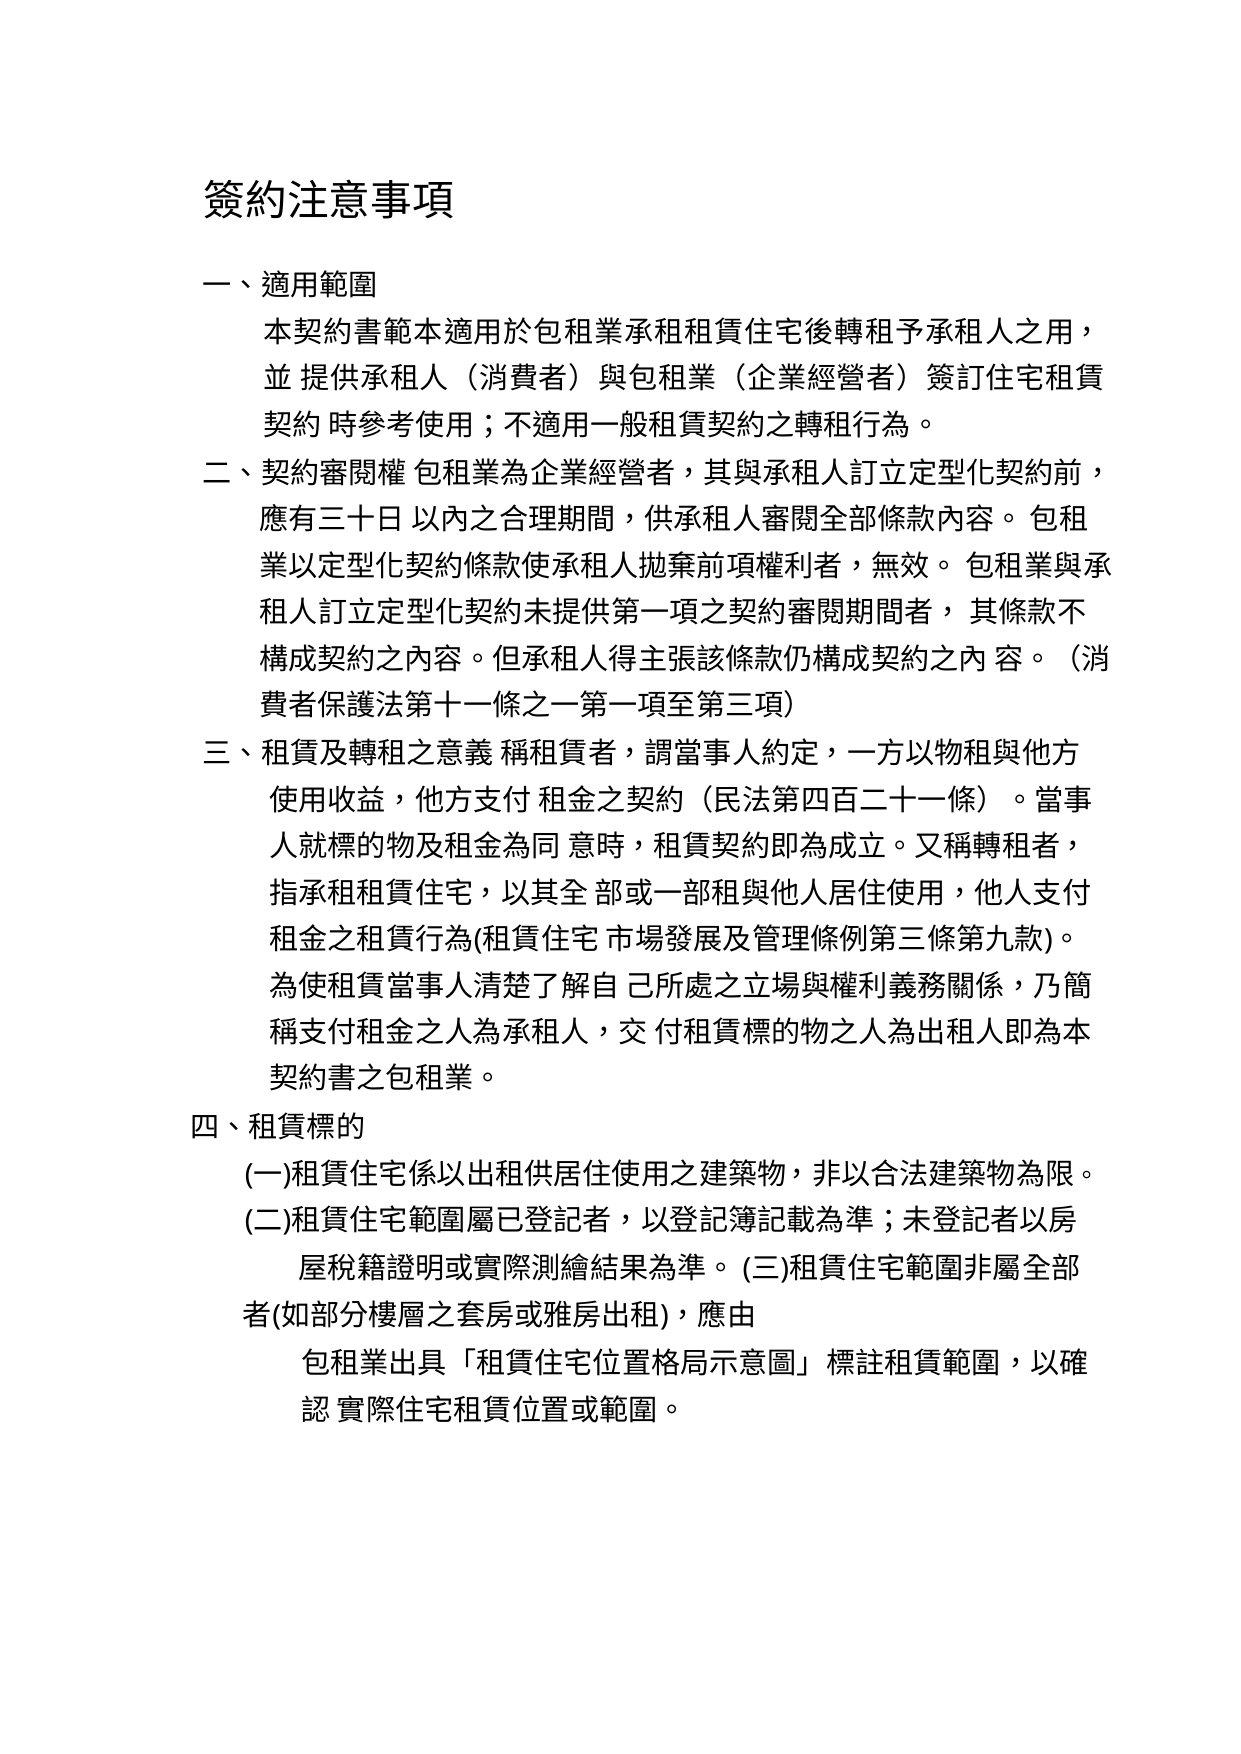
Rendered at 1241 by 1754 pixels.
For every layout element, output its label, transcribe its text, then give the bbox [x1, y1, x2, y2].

text 本契約書範本適用於包租業承租租賃住宅後轉租予承租人之用，並 提供承租人（消費者）與包租業（企業經營者）簽訂住宅租賃契約 時參考使用；不適用一般租賃契約之轉租行為。 [263, 308, 1105, 443]
text (一)租賃住宅係以出租供居住使用之建築物，非以合法建築物為限。 (二)租賃住宅範圍屬已登記者，以登記簿記載為準；未登記者以房 [244, 1150, 1105, 1239]
text 三、租賃及轉租之意義 稱租賃者，謂當事人約定，一方以物租與他方使用收益，他方支付 租金之契約（民法第四百二十一條）。當事人就標的物及租金為同 意時，租賃契約即為成立。又稱轉租者，指承租租賃住宅，以其全 部或一部租與他人居住使用，他人支付租金之租賃行為(租賃住宅 市場發展及管理條例第三條第九款)。為使租賃當事人清楚了解自 己所處之立場與權利義務關係，乃簡稱支付租金之人為承租人，交 付租賃標的物之人為出租人即為本契約書之包租業。 [202, 730, 1105, 1097]
text 二、契約審閱權 包租業為企業經營者，其與承租人訂立定型化契約前，應有三十日 以內之合理期間，供承租人審閱全部條款內容。 包租業以定型化契約條款使承租人拋棄前項權利者，無效。 包租業與承租人訂立定型化契約未提供第一項之契約審閱期間者， 其條款不構成契約之內容。但承租人得主張該條款仍構成契約之內 容。（消費者保護法第十一條之一第一項至第三項） [202, 449, 1113, 724]
text 屋稅籍證明或實際測繪結果為準。 (三)租賃住宅範圍非屬全部者(如部分樓層之套房或雅房出租)，應由 [243, 1245, 1105, 1334]
text 一、適用範圍 [202, 261, 1123, 303]
text 四、租賃標的 [190, 1103, 1123, 1146]
subtitle 簽約注意事項 [204, 173, 1123, 225]
text 包租業出具「租賃住宅位置格局示意圖」標註租賃範圍，以確認 實際住宅租賃位置或範圍。 [301, 1340, 1105, 1429]
